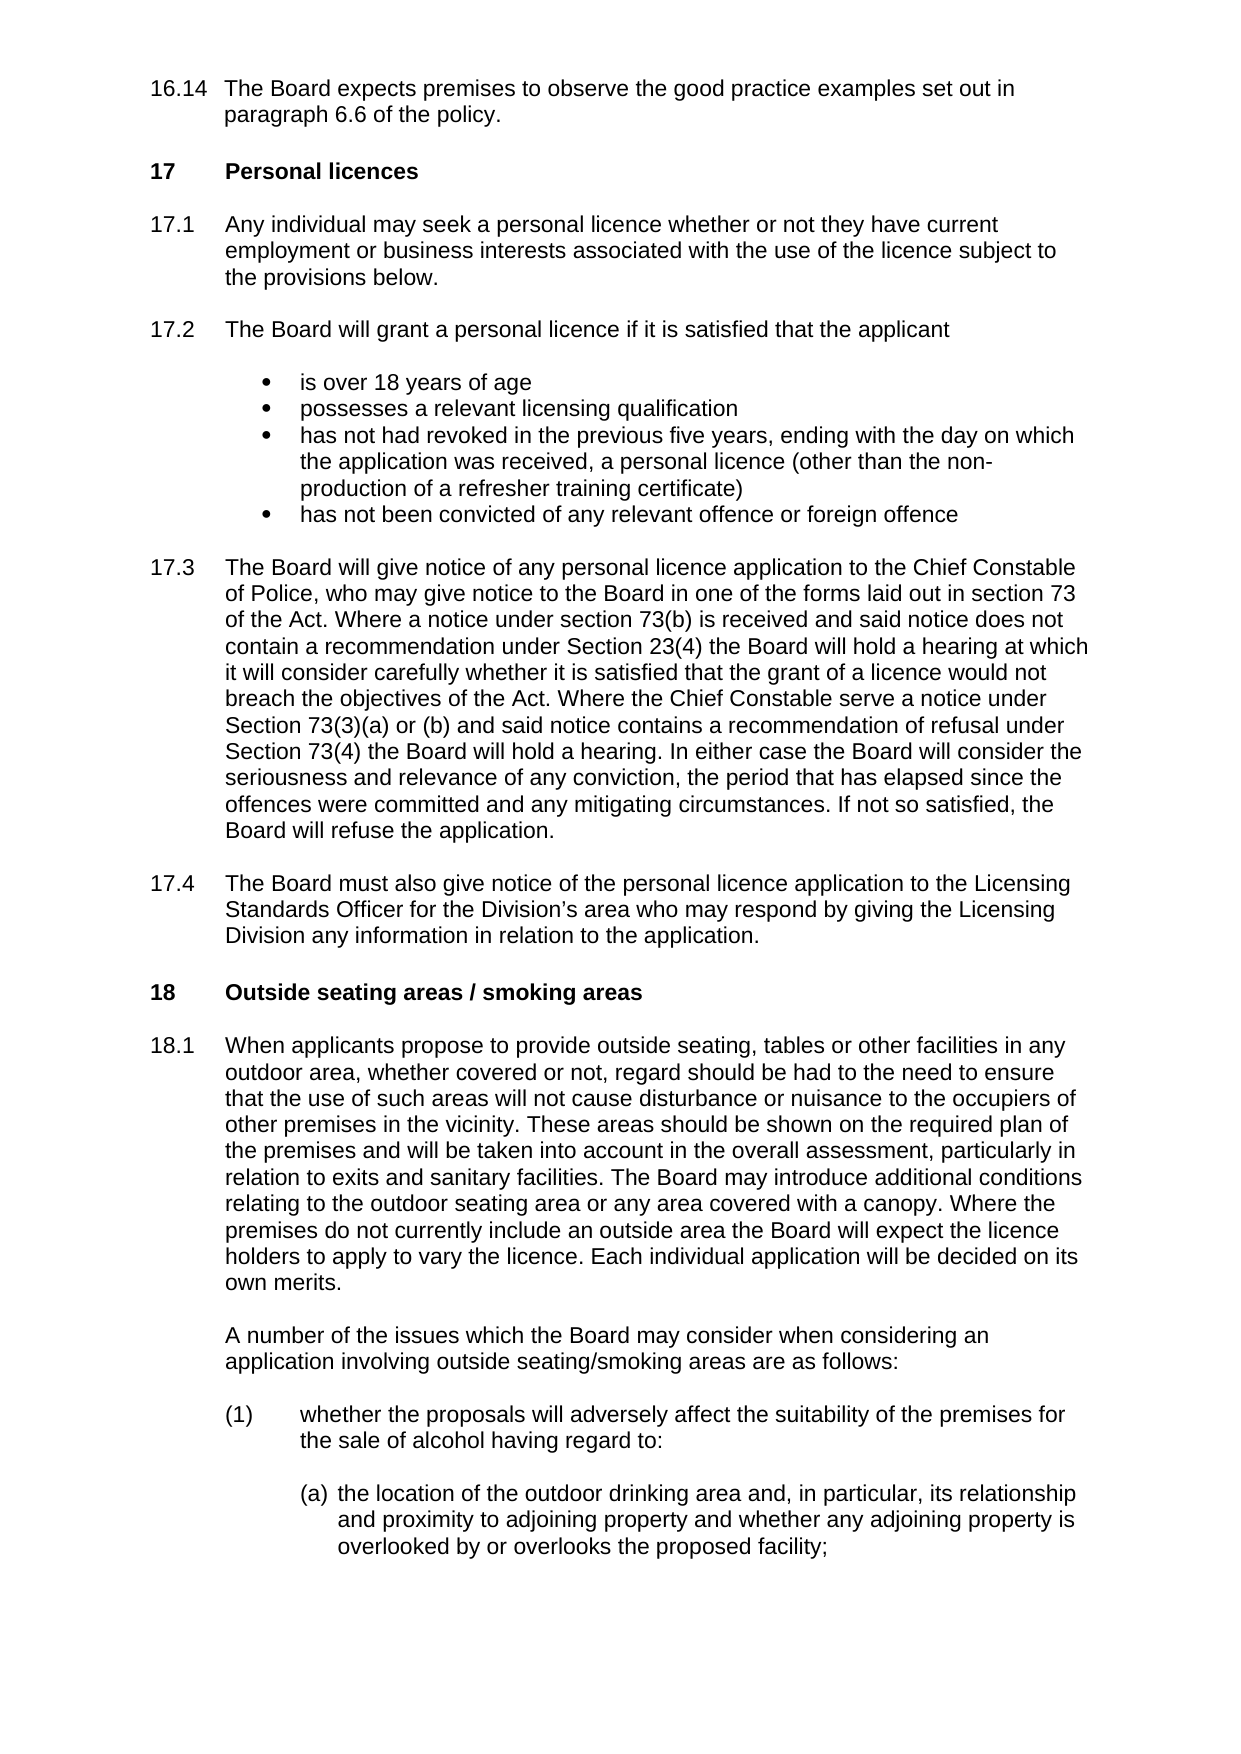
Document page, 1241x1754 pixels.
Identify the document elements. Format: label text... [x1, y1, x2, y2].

list the location of the outdoor drinking area and, in particular, its relationship and proximity to adjoining property and whether any adjoining property is overlooked by or overlooks the proposed facility; [300, 1480, 1090, 1559]
list is over 18 years of age [262, 369, 1090, 395]
text 17.2 The Board will grant a personal licence if it is satisfied that the applicant [150, 316, 1090, 343]
subtitle 17 Personal licences [150, 158, 1090, 184]
text 17.3 The Board will give notice of any personal licence application to the Chief Constable of Police, who may give notice to the Board in one of the forms laid out in section 73 of the Act. Where a notice under section 73(b) is received and said notice does not contain a recommendation under Section 23(4) the Board will hold a hearing at which it will consider carefully whether it is satisfied that the grant of a licence would not breach the objectives of the Act. Where the Chief Constable serve a notice under Section 73(3)(a) or (b) and said notice contains a recommendation of refusal under Section 73(4) the Board will hold a hearing. In either case the Board will consider the seriousness and relevance of any conviction, the period that has elapsed since the offences were committed and any mitigating circumstances. If not so satisfied, the Board will refuse the application. [150, 553, 1090, 843]
text 17.4 The Board must also give notice of the personal licence application to the Licensing Standards Officer for the Division’s area who may respond by giving the Licensing Division any information in relation to the application. [150, 870, 1090, 949]
list whether the proposals will adversely affect the suitability of the premises for the sale of alcohol having regard to: [225, 1401, 1090, 1454]
list possesses a relevant licensing qualification [262, 395, 1090, 422]
text 17.1 Any individual may seek a personal licence whether or not they have current employment or business interests associated with the use of the licence subject to the provisions below. [150, 211, 1090, 290]
list When applicants propose to provide outside seating, tables or other facilities in any outdoor area, whether covered or not, regard should be had to the need to ensure that the use of such areas will not cause disturbance or nuisance to the occupiers of other premises in the vicinity. These areas should be shown on the required plan of the premises and will be taken into account in the overall assessment, particularly in relation to exits and sanitary facilities. The Board may introduce additional conditions relating to the outdoor seating area or any area covered with a canopy. Where the premises do not currently include an outside area the Board will expect the licence holders to apply to vary the licence. Each individual application will be decided on its own merits. [150, 1032, 1090, 1296]
list has not been convicted of any relevant offence or foreign offence [262, 501, 1090, 527]
text 16.14 The Board expects premises to observe the good practice examples set out in paragraph 6.6 of the policy. [150, 75, 1090, 128]
subtitle 18 Outside seating areas / smoking areas [150, 979, 1090, 1006]
list has not had revoked in the previous five years, ending with the day on which the application was received, a personal licence (other than the non-production of a refresher training certificate) [262, 422, 1090, 501]
text A number of the issues which the Board may consider when considering an application involving outside seating/smoking areas are as follows: [225, 1322, 1090, 1375]
